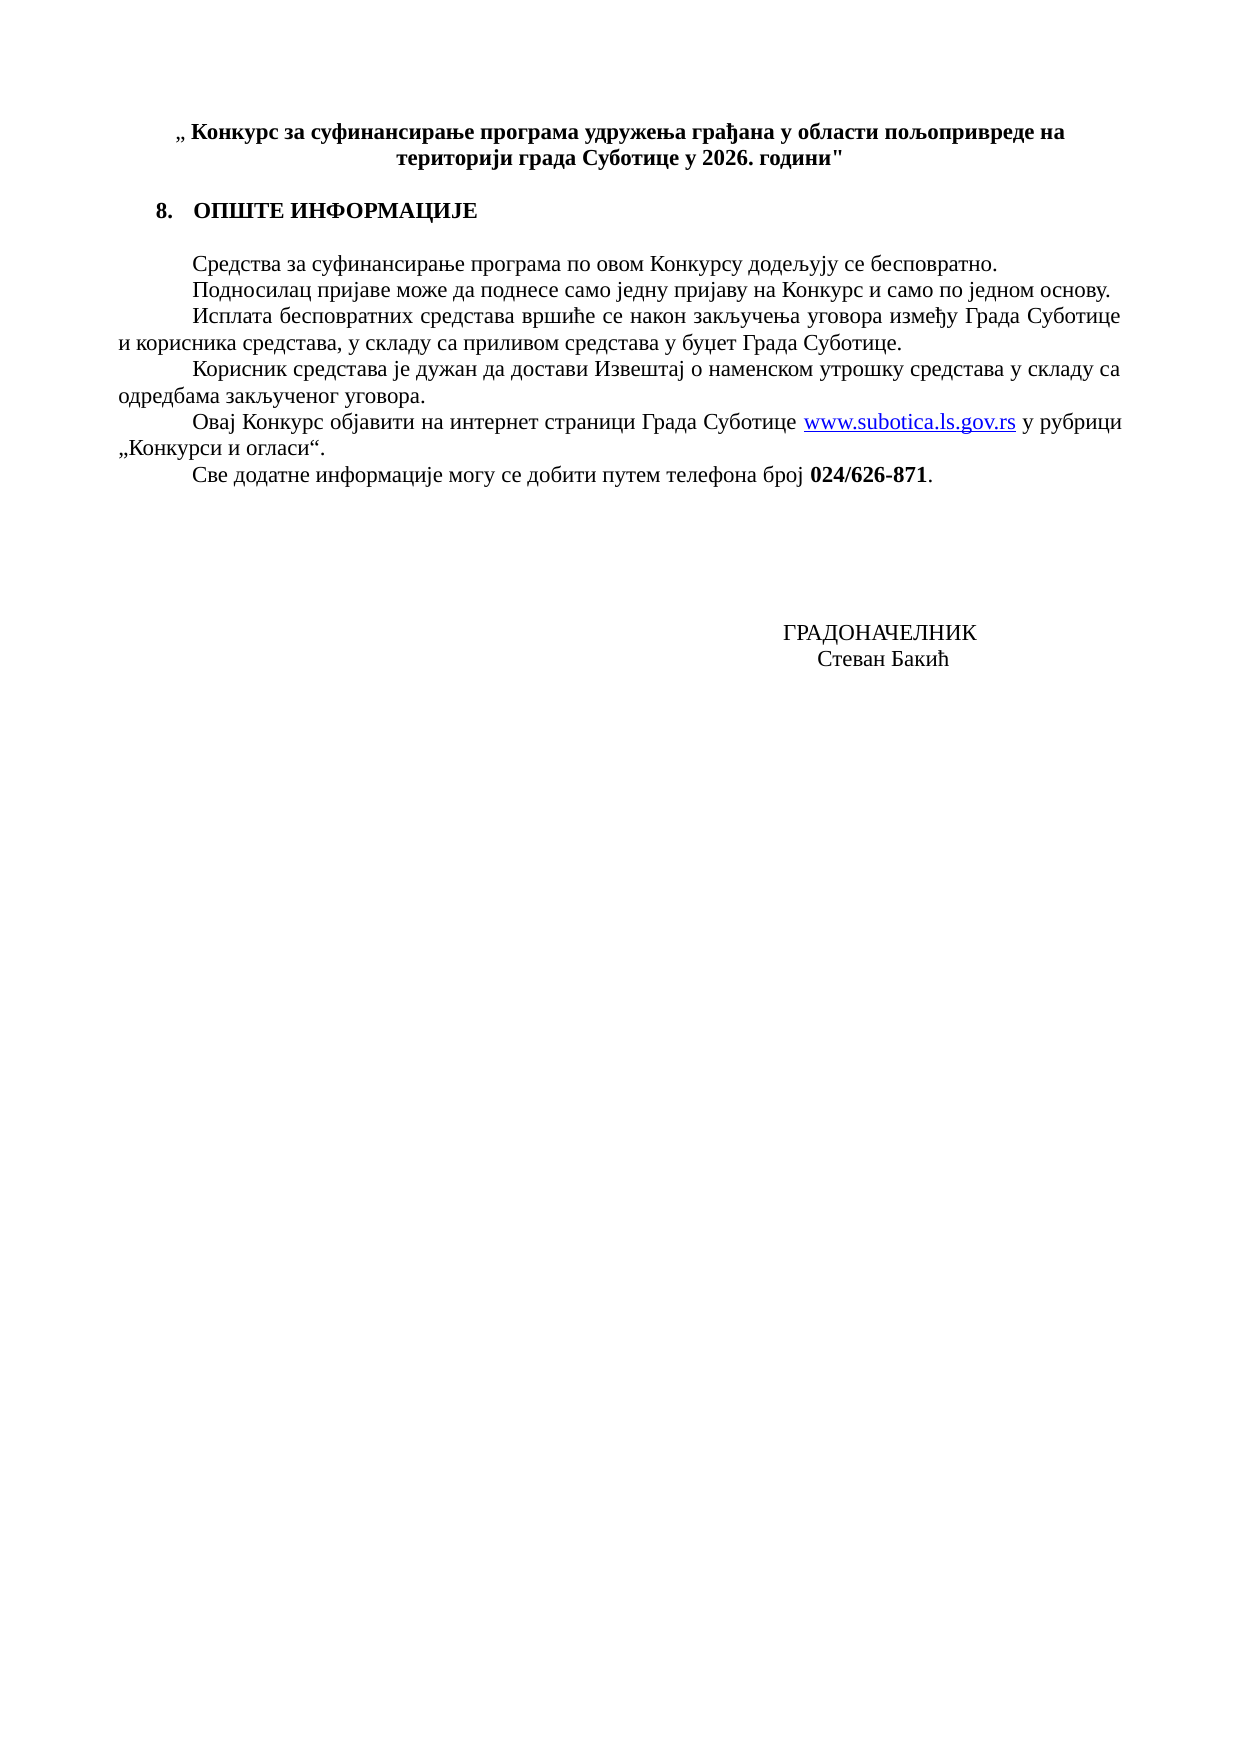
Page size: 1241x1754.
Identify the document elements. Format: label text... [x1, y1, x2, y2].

text Исплата бесповратних средстава вршиће се након закључења уговора између Града Суботице и корисника средстава, у складу са приливом средстава у буџет Града Суботице. [118, 303, 1122, 355]
list ОПШТЕ ИНФОРМАЦИЈЕ [156, 197, 1122, 223]
text Подносилац пријаве може да поднесе само једну пријаву на Конкурс и само по једном основу. [118, 276, 1122, 303]
text „ Конкурс за суфинансирање програма удружења грађана у области пољопривреде на територији града Суботице у 2026. години" [118, 118, 1122, 171]
text Стеван Бакић [118, 645, 1122, 672]
text Средства за суфинансирање програма по овом Конкурсу додељују се бесповратно. [118, 250, 1122, 276]
text Све додатне информације могу се добити путем телефона број 024/626-871. [118, 461, 1122, 487]
text ГРАДОНАЧЕЛНИК [118, 619, 1122, 645]
text Овај Конкурс објавити на интернет страници Града Суботице www.subotica.ls.gov.rs у рубрици „Конкурси и огласи“. [118, 408, 1122, 461]
text Корисник средстава је дужан да достави Извештај о наменском утрошку средстава у складу са одредбама закљученог уговора. [118, 355, 1122, 408]
